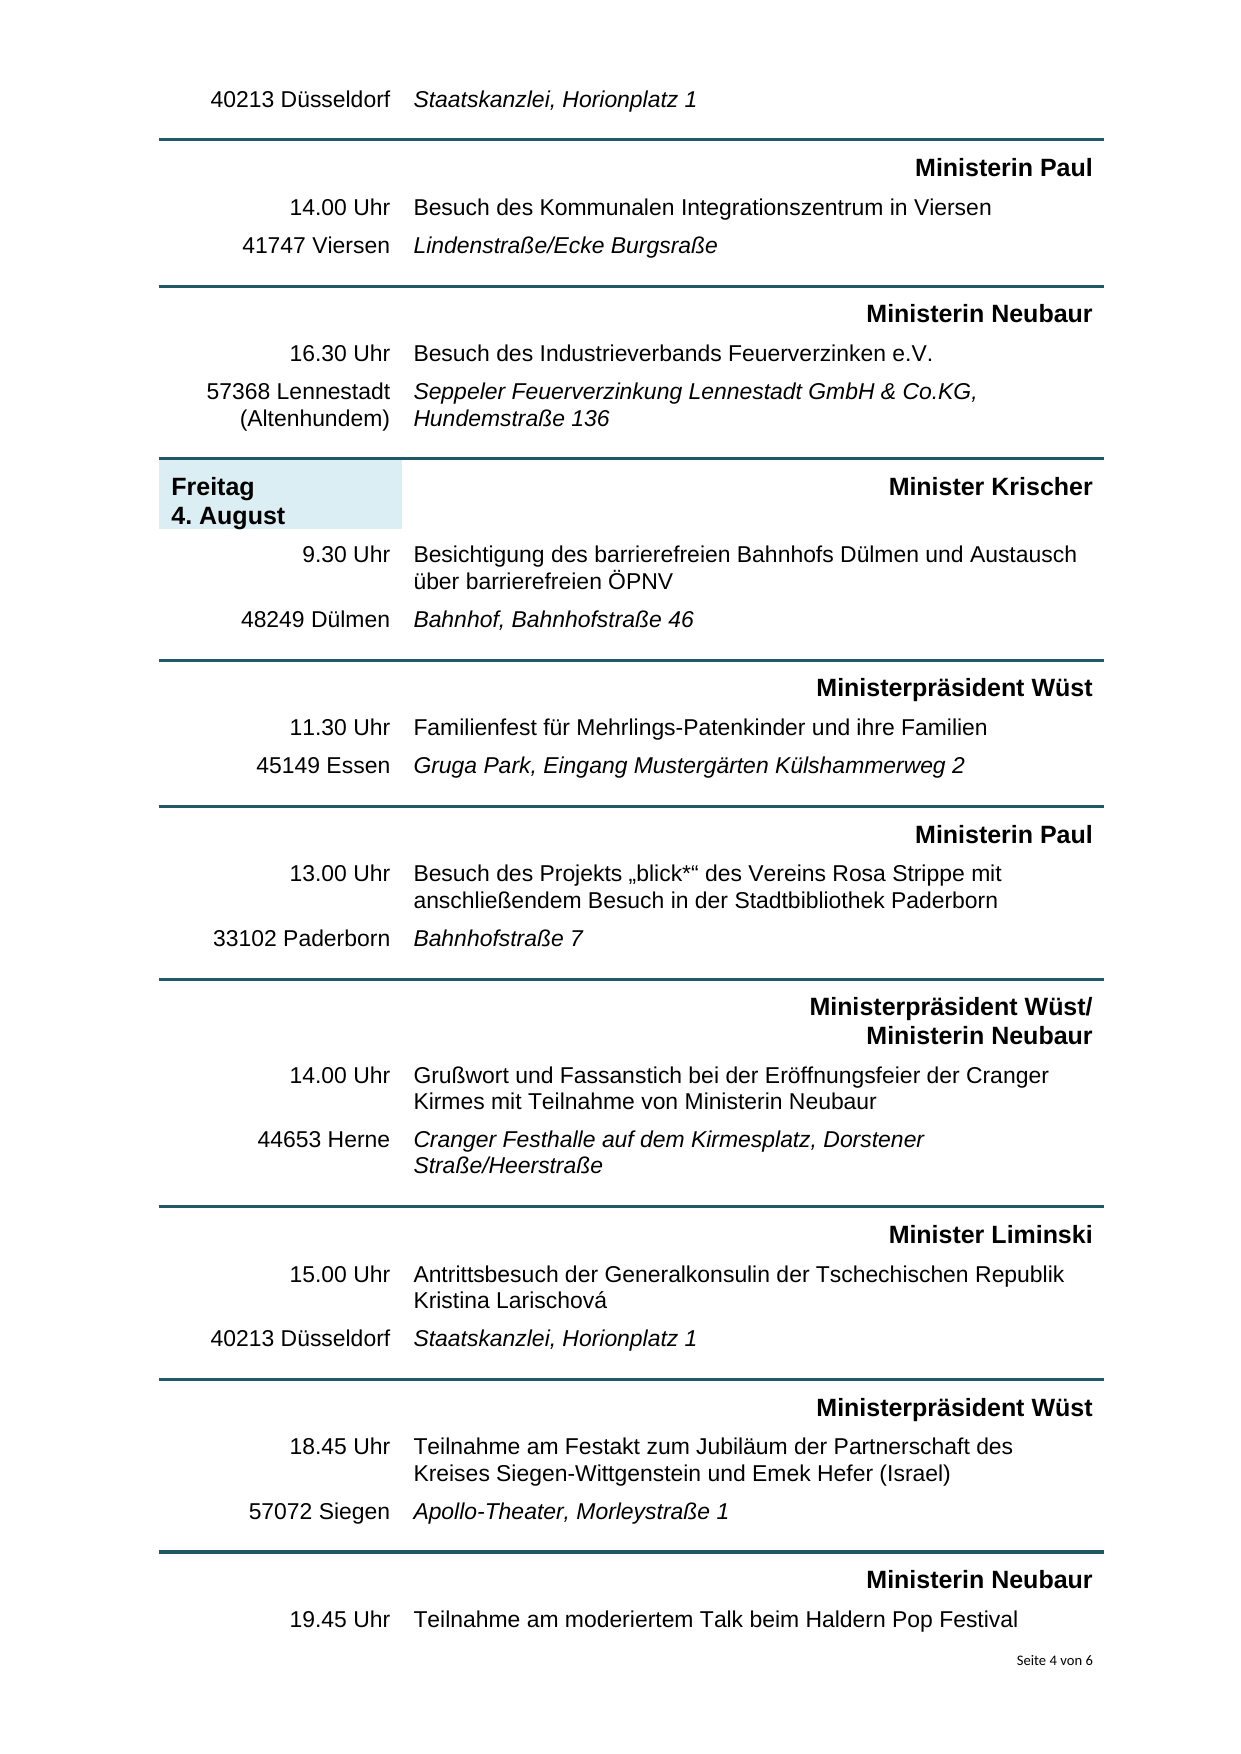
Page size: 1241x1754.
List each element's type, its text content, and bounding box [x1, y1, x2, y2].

table_header Ministerin Neubaur [402, 1554, 1104, 1594]
table_cell Staatskanzlei, Horionplatz 1 [402, 74, 1104, 112]
table_cell Besuch des Industrieverbands Feuerverzinken e.V. [402, 328, 1104, 366]
table_cell 14.00 Uhr [159, 182, 402, 220]
table_cell 18.45 Uhr [159, 1421, 402, 1486]
table_header Minister Liminski [402, 1208, 1104, 1249]
table_header Minister Krischer [402, 460, 1104, 529]
table_cell Teilnahme am moderiertem Talk beim Haldern Pop Festival [402, 1594, 1104, 1632]
table_cell 15.00 Uhr [159, 1249, 402, 1313]
table_header Ministerpräsident Wüst/ Ministerin Neubaur [402, 981, 1104, 1050]
table_header [159, 1381, 402, 1421]
table_cell 13.00 Uhr [159, 849, 402, 913]
table_header [159, 288, 402, 328]
table_cell 33102 Paderborn [159, 913, 402, 951]
table_cell 48249 Dülmen [159, 594, 402, 632]
table_header [159, 1208, 402, 1249]
table_cell Besichtigung des barrierefreien Bahnhofs Dülmen und Austausch über barrierefreien ÖPNV [402, 530, 1104, 594]
table_header Ministerin Paul [402, 808, 1104, 848]
table_header Ministerpräsident Wüst [402, 1381, 1104, 1421]
table_header [159, 1554, 402, 1594]
table_header [159, 808, 402, 848]
table_header [159, 662, 402, 702]
table_cell 14.00 Uhr [159, 1050, 402, 1114]
table_cell 40213 Düsseldorf [159, 1313, 402, 1351]
table_cell 19.45 Uhr [159, 1594, 402, 1632]
table_cell 45149 Essen [159, 740, 402, 778]
table_header [159, 981, 402, 1050]
table_header Freitag 4. August [159, 460, 402, 529]
table_cell Bahnhof, Bahnhofstraße 46 [402, 594, 1104, 632]
table_header Ministerpräsident Wüst [402, 662, 1104, 702]
table_cell Antrittsbesuch der Generalkonsulin der Tschechischen Republik Kristina Larischová [402, 1249, 1104, 1313]
table_cell Cranger Festhalle auf dem Kirmesplatz, Dorstener Straße/Heerstraße [402, 1114, 1104, 1179]
table_cell 16.30 Uhr [159, 328, 402, 366]
table_cell Grußwort und Fassanstich bei der Eröffnungsfeier der Cranger Kirmes mit Teilnahme von Ministerin Neubaur [402, 1050, 1104, 1114]
table_cell 57368 Lennestadt (Altenhundem) [159, 366, 402, 431]
table_header Ministerin Neubaur [402, 288, 1104, 328]
table_cell Familienfest für Mehrlings-Patenkinder und ihre Familien [402, 702, 1104, 740]
table_header Ministerin Paul [402, 141, 1104, 182]
table_cell Apollo-Theater, Morleystraße 1 [402, 1486, 1104, 1524]
table_header [159, 141, 402, 182]
table_cell 41747 Viersen [159, 220, 402, 258]
table_cell Seppeler Feuerverzinkung Lennestadt GmbH & Co.KG, Hundemstraße 136 [402, 366, 1104, 431]
table_cell 44653 Herne [159, 1114, 402, 1179]
table_cell 9.30 Uhr [159, 530, 402, 594]
table_cell 11.30 Uhr [159, 702, 402, 740]
table_cell 40213 Düsseldorf [159, 74, 402, 112]
table_cell Besuch des Kommunalen Integrationszentrum in Viersen [402, 182, 1104, 220]
table_cell Teilnahme am Festakt zum Jubiläum der Partnerschaft des Kreises Siegen-Wittgenstein und Emek Hefer (Israel) [402, 1421, 1104, 1486]
table_cell Gruga Park, Eingang Mustergärten Külshammerweg 2 [402, 740, 1104, 778]
table_cell Lindenstraße/Ecke Burgsraße [402, 220, 1104, 258]
table_cell Bahnhofstraße 7 [402, 913, 1104, 951]
table_cell 57072 Siegen [159, 1486, 402, 1524]
table_cell Besuch des Projekts „blick*“ des Vereins Rosa Strippe mit anschließendem Besuch in der Stadtbibliothek Paderborn [402, 849, 1104, 913]
table_cell Staatskanzlei, Horionplatz 1 [402, 1313, 1104, 1351]
